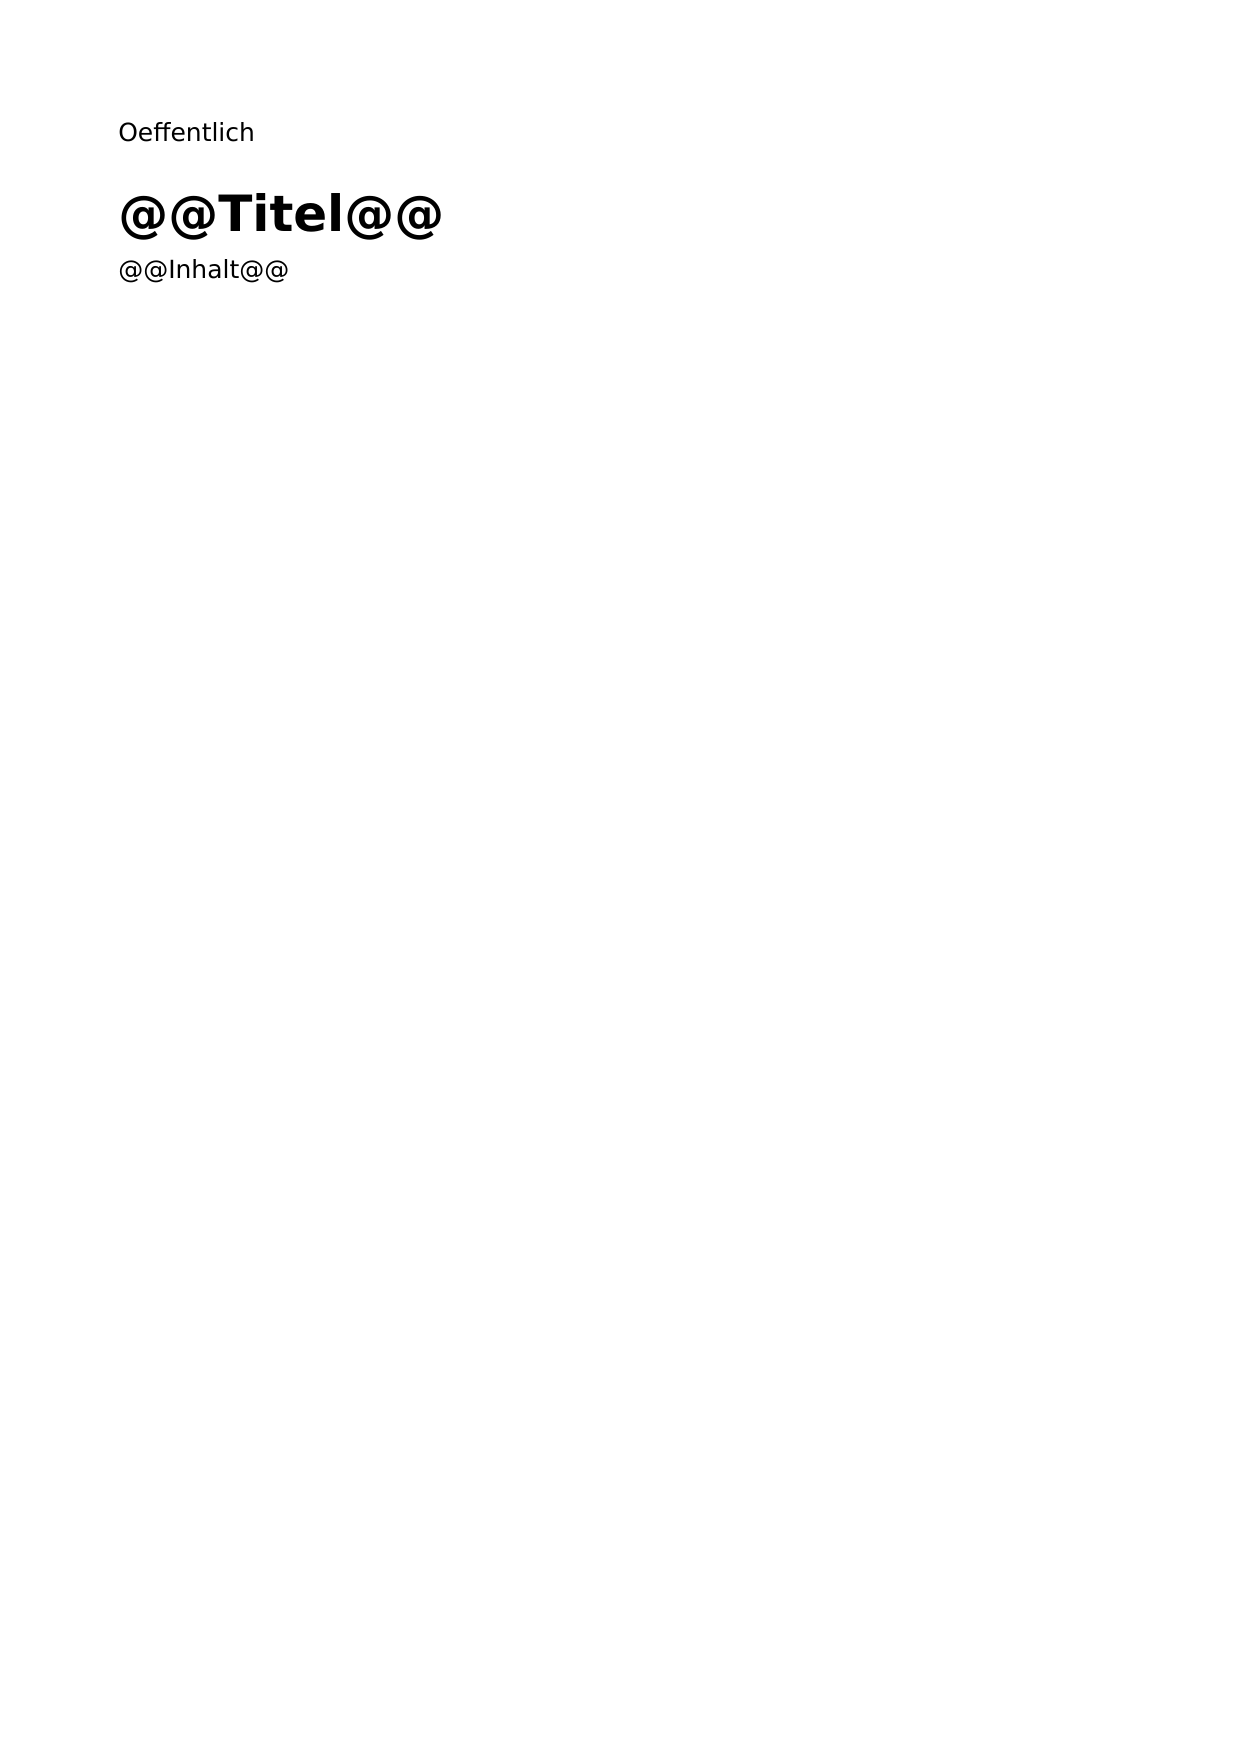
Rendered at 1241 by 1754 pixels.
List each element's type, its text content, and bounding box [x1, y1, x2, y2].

text @@Inhalt@@ [118, 256, 1122, 285]
text Oeffentlich [118, 118, 1122, 147]
subtitle @@Titel@@ [118, 185, 1122, 243]
